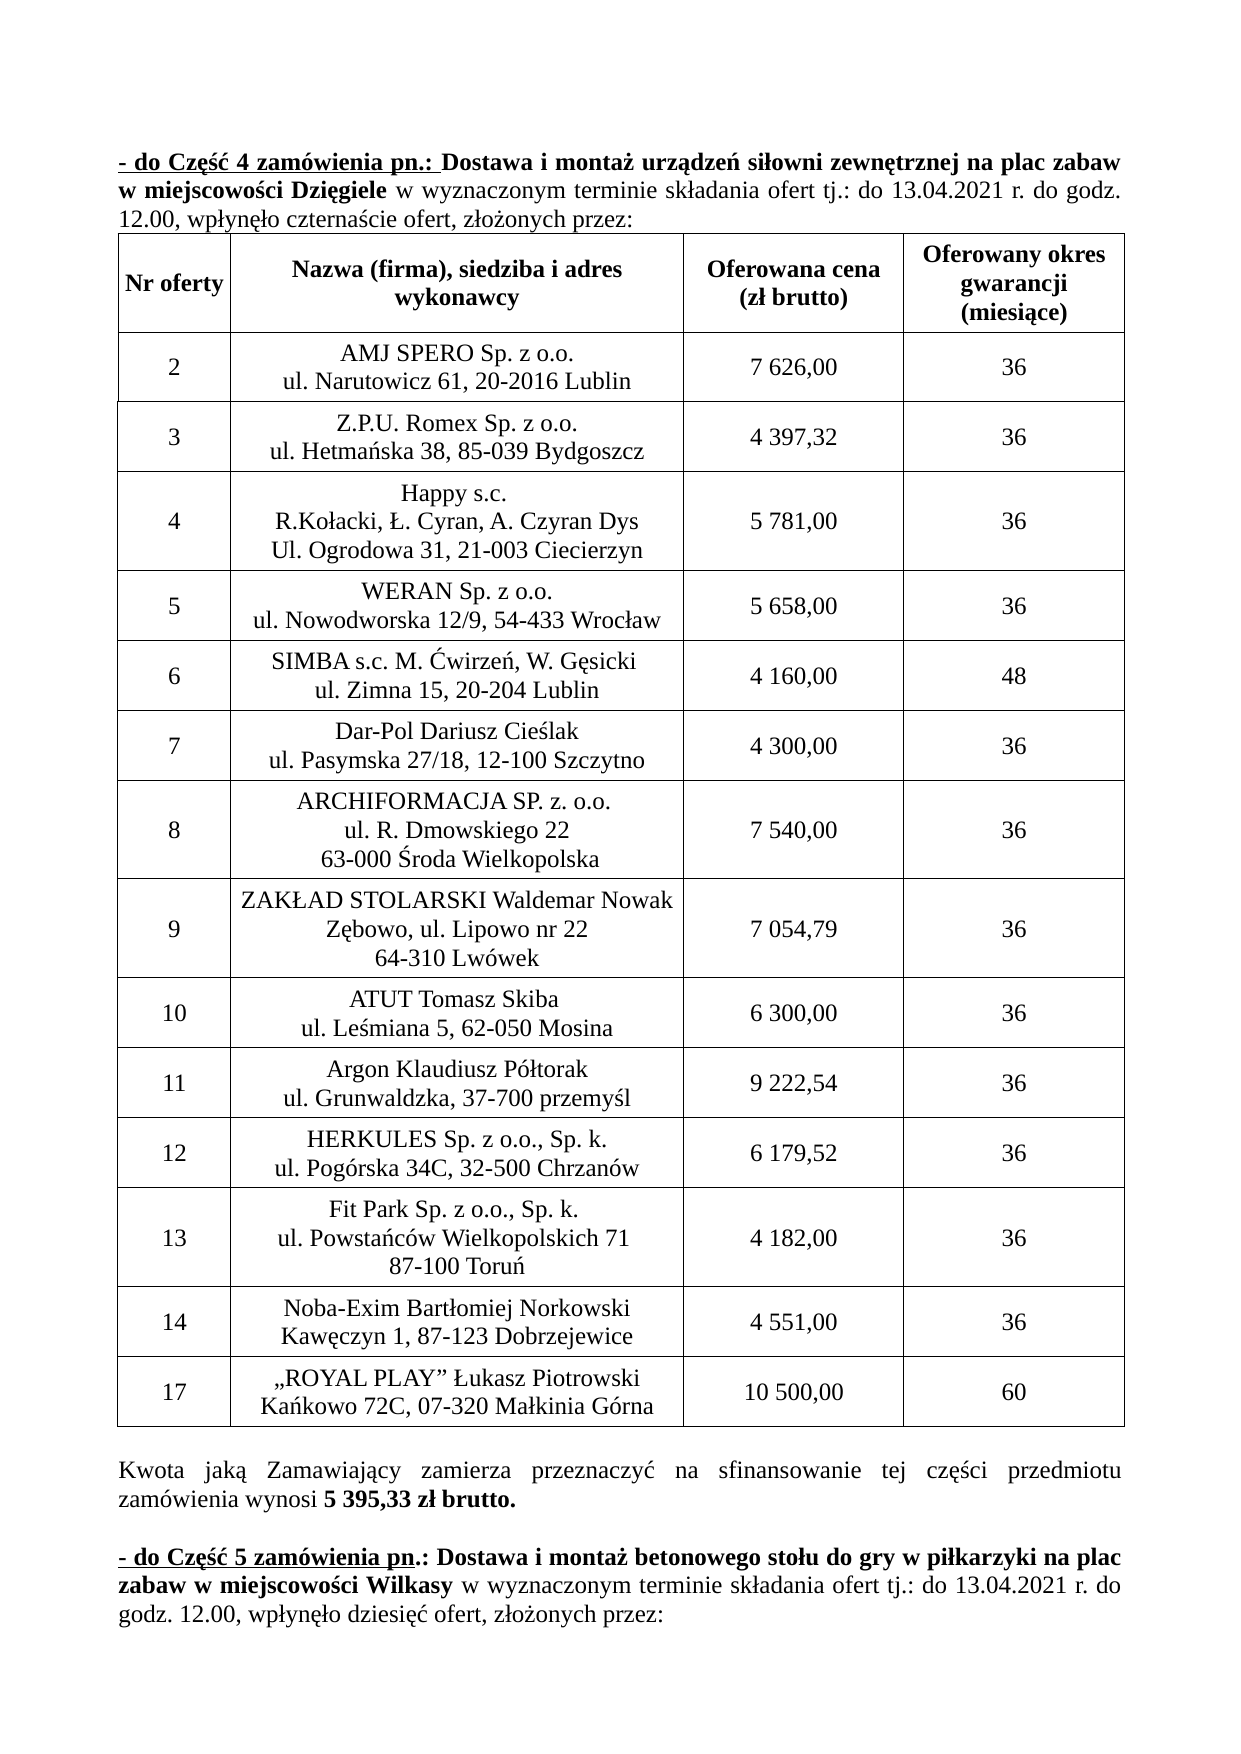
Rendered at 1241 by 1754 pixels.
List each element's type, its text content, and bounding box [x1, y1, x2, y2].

table_cell WERAN Sp. z o.o. ul. Nowodworska 12/9, 54-433 Wrocław [231, 571, 683, 639]
table_cell 7 054,79 [684, 879, 903, 977]
table_cell 36 [904, 333, 1124, 401]
table_cell 9 222,54 [684, 1048, 903, 1117]
table_cell 6 300,00 [684, 978, 903, 1047]
table_cell 3 [118, 402, 230, 471]
table_cell 17 [118, 1357, 230, 1426]
table_cell 36 [904, 879, 1124, 977]
table_cell 4 300,00 [684, 711, 903, 779]
table_cell ZAKŁAD STOLARSKI Waldemar Nowak Zębowo, ul. Lipowo nr 22 64-310 Lwówek [231, 879, 683, 977]
table_header Nazwa (firma), siedziba i adres wykonawcy [231, 234, 683, 331]
table_cell 36 [904, 781, 1124, 878]
table_cell 5 658,00 [684, 571, 903, 639]
table_cell ATUT Tomasz Skiba ul. Leśmiana 5, 62-050 Mosina [231, 978, 683, 1047]
table_cell 36 [904, 1188, 1124, 1286]
table_cell 36 [904, 1118, 1124, 1187]
table_cell Noba-Exim Bartłomiej Norkowski Kawęczyn 1, 87-123 Dobrzejewice [231, 1287, 683, 1356]
table_cell 10 500,00 [684, 1357, 903, 1426]
table_cell 36 [904, 1048, 1124, 1117]
table_cell Happy s.c. R.Kołacki, Ł. Cyran, A. Czyran Dys Ul. Ogrodowa 31, 21-003 Ciecierzyn [231, 472, 683, 569]
table_cell 12 [118, 1118, 230, 1187]
table_cell 14 [118, 1287, 230, 1356]
table_header Oferowana cena (zł brutto) [684, 234, 903, 331]
table_cell 36 [904, 571, 1124, 639]
table_cell 60 [904, 1357, 1124, 1426]
text - do Część 5 zamówienia pn.: Dostawa i montaż betonowego stołu do gry w piłkarzyki na plac zabaw w miejscowości Wilkasy w wyznaczonym terminie składania ofert tj.: do 13.04.2021 r. do godz. 12.00, wpłynęło dziesięć ofert, złożonych przez: [118, 1542, 1122, 1628]
table_cell 2 [119, 333, 230, 401]
table_header Nr oferty [119, 234, 230, 331]
table_cell 9 [118, 879, 230, 977]
table_cell Z.P.U. Romex Sp. z o.o. ul. Hetmańska 38, 85-039 Bydgoszcz [231, 402, 683, 471]
table_cell 4 397,32 [684, 402, 903, 471]
table_cell 4 160,00 [684, 641, 903, 709]
table_header Oferowany okres gwarancji (miesiące) [904, 234, 1124, 331]
table_cell 4 182,00 [684, 1188, 903, 1286]
table_cell 5 [118, 571, 230, 639]
table_cell HERKULES Sp. z o.o., Sp. k. ul. Pogórska 34C, 32-500 Chrzanów [231, 1118, 683, 1187]
table_cell AMJ SPERO Sp. z o.o. ul. Narutowicz 61, 20-2016 Lublin [231, 333, 683, 401]
table_cell 36 [904, 711, 1124, 779]
table_cell 13 [118, 1188, 230, 1286]
table_cell 7 540,00 [684, 781, 903, 878]
table_cell 36 [904, 978, 1124, 1047]
table_cell Argon Klaudiusz Półtorak ul. Grunwaldzka, 37-700 przemyśl [231, 1048, 683, 1117]
table_cell ARCHIFORMACJA SP. z. o.o. ul. R. Dmowskiego 22 63-000 Środa Wielkopolska [231, 781, 683, 878]
table_cell 36 [904, 402, 1124, 471]
table_cell 10 [118, 978, 230, 1047]
table_cell Dar-Pol Dariusz Cieślak ul. Pasymska 27/18, 12-100 Szczytno [231, 711, 683, 779]
table_cell 36 [904, 472, 1124, 569]
list Kwota jaką Zamawiający zamierza przeznaczyć na sfinansowanie tej części przedmiotu zamówienia wynosi 5 395,33 zł brutto. [118, 1456, 1122, 1513]
table_cell 11 [118, 1048, 230, 1117]
table_cell 6 [118, 641, 230, 709]
table_cell 4 551,00 [684, 1287, 903, 1356]
table_cell 7 [118, 711, 230, 779]
table_cell 36 [904, 1287, 1124, 1356]
table_cell 7 626,00 [684, 333, 903, 401]
table_cell 4 [118, 472, 230, 569]
table_cell 8 [118, 781, 230, 878]
table_cell 6 179,52 [684, 1118, 903, 1187]
table_cell 48 [904, 641, 1124, 709]
table_cell 5 781,00 [684, 472, 903, 569]
table_cell SIMBA s.c. M. Ćwirzeń, W. Gęsicki ul. Zimna 15, 20-204 Lublin [231, 641, 683, 709]
table_cell „ROYAL PLAY” Łukasz Piotrowski Kańkowo 72C, 07-320 Małkinia Górna [231, 1357, 683, 1426]
text - do Część 4 zamówienia pn.: Dostawa i montaż urządzeń siłowni zewnętrznej na plac zabaw w miejscowości Dzięgiele w wyznaczonym terminie składania ofert tj.: do 13.04.2021 r. do godz. 12.00, wpłynęło czternaście ofert, złożonych przez: [118, 147, 1122, 233]
table_cell Fit Park Sp. z o.o., Sp. k. ul. Powstańców Wielkopolskich 71 87-100 Toruń [231, 1188, 683, 1286]
